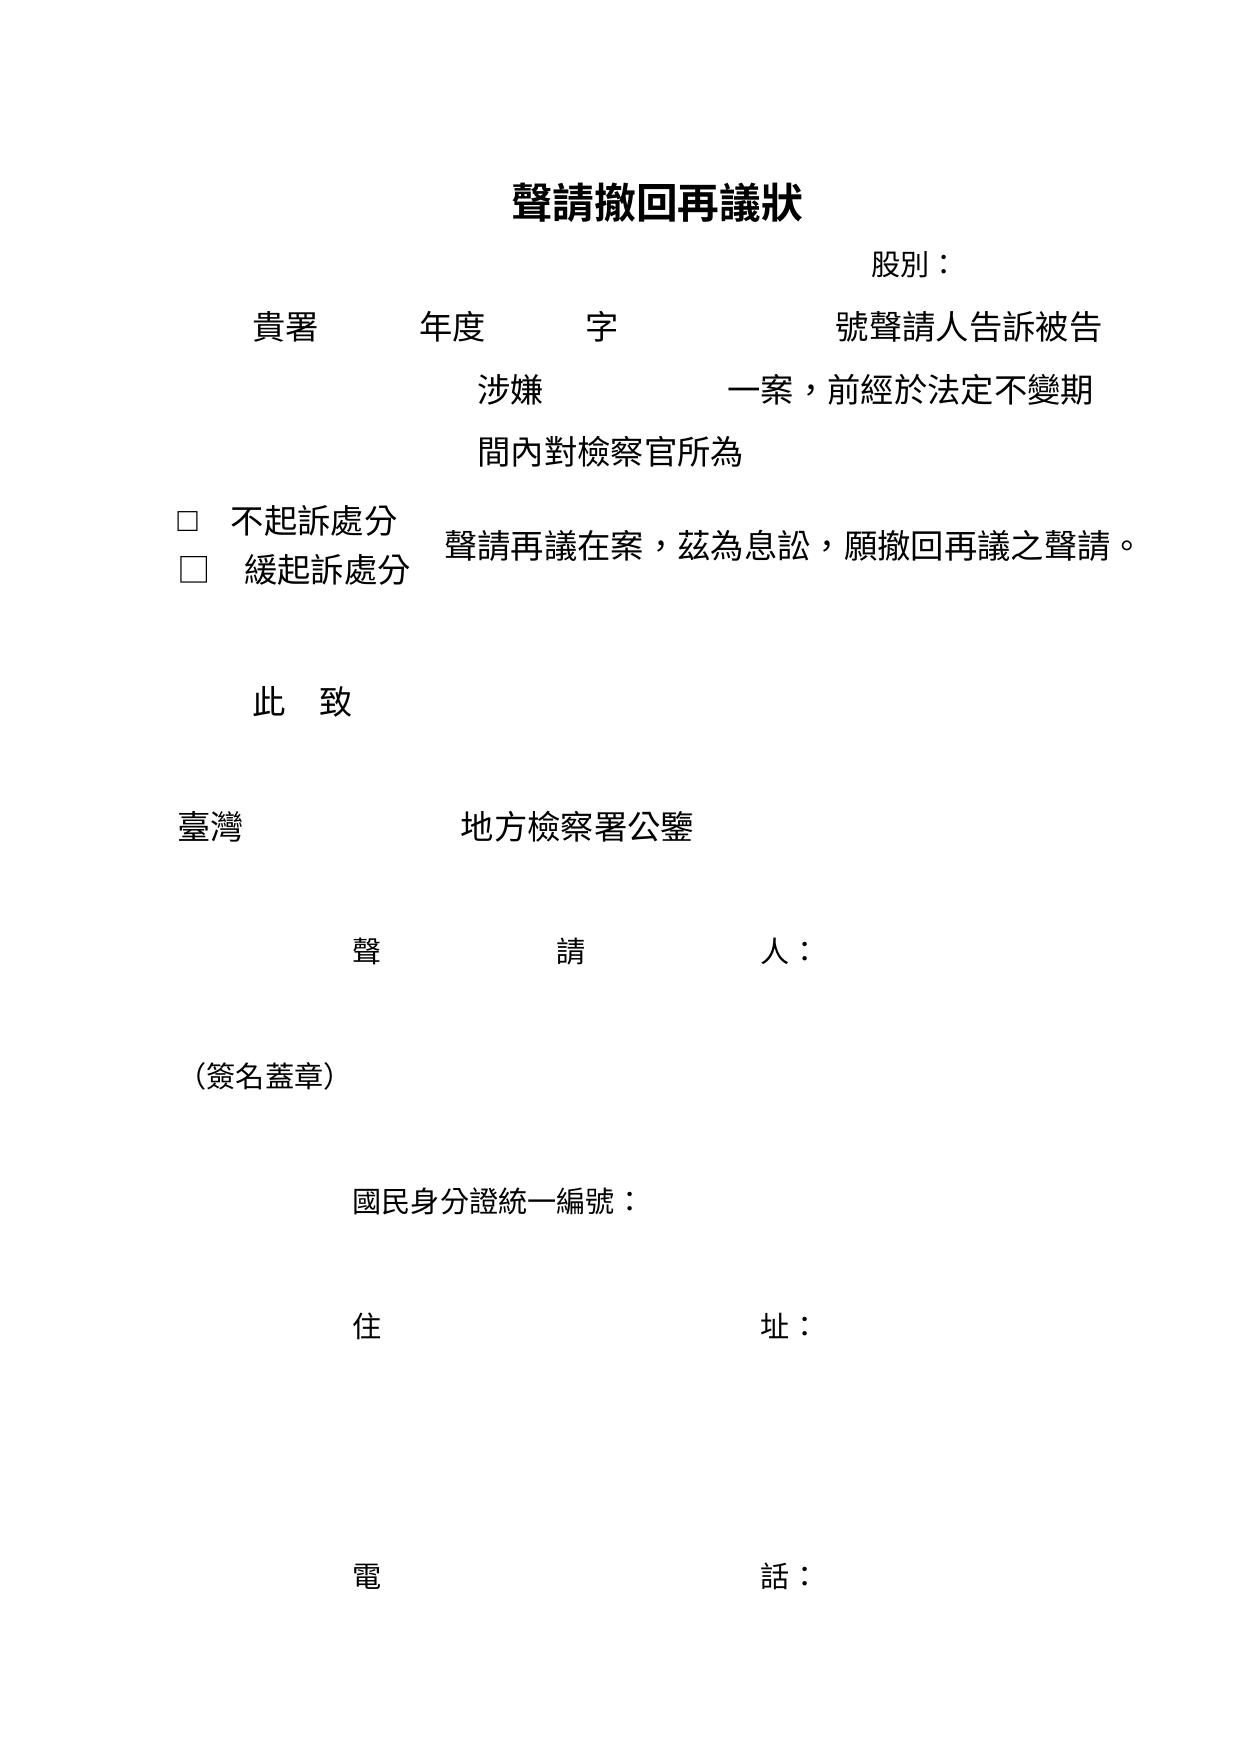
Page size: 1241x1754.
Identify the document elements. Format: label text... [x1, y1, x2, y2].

text 住 址： [177, 1283, 1122, 1346]
text 股別： [177, 221, 1122, 283]
text 國民身分證統一編號： [177, 1158, 1122, 1221]
text 此 致 [177, 658, 1122, 721]
text 電 話： [177, 1533, 1122, 1596]
text 聲請撤回再議狀 [177, 158, 1115, 221]
text 臺灣 地方檢察署公鑒 [177, 783, 1122, 846]
text □ 不起訴處分□ 緩起訴處分 聲請再議在案，茲為息訟，願撤回再議之聲請。 [177, 471, 1122, 596]
text 聲 請 人： （簽名蓋章） [177, 908, 1122, 1096]
text 貴署 年度 字 號聲請人告訴被告 涉嫌 一案，前經於法定不變期間內對檢察官所為 [177, 283, 1122, 471]
